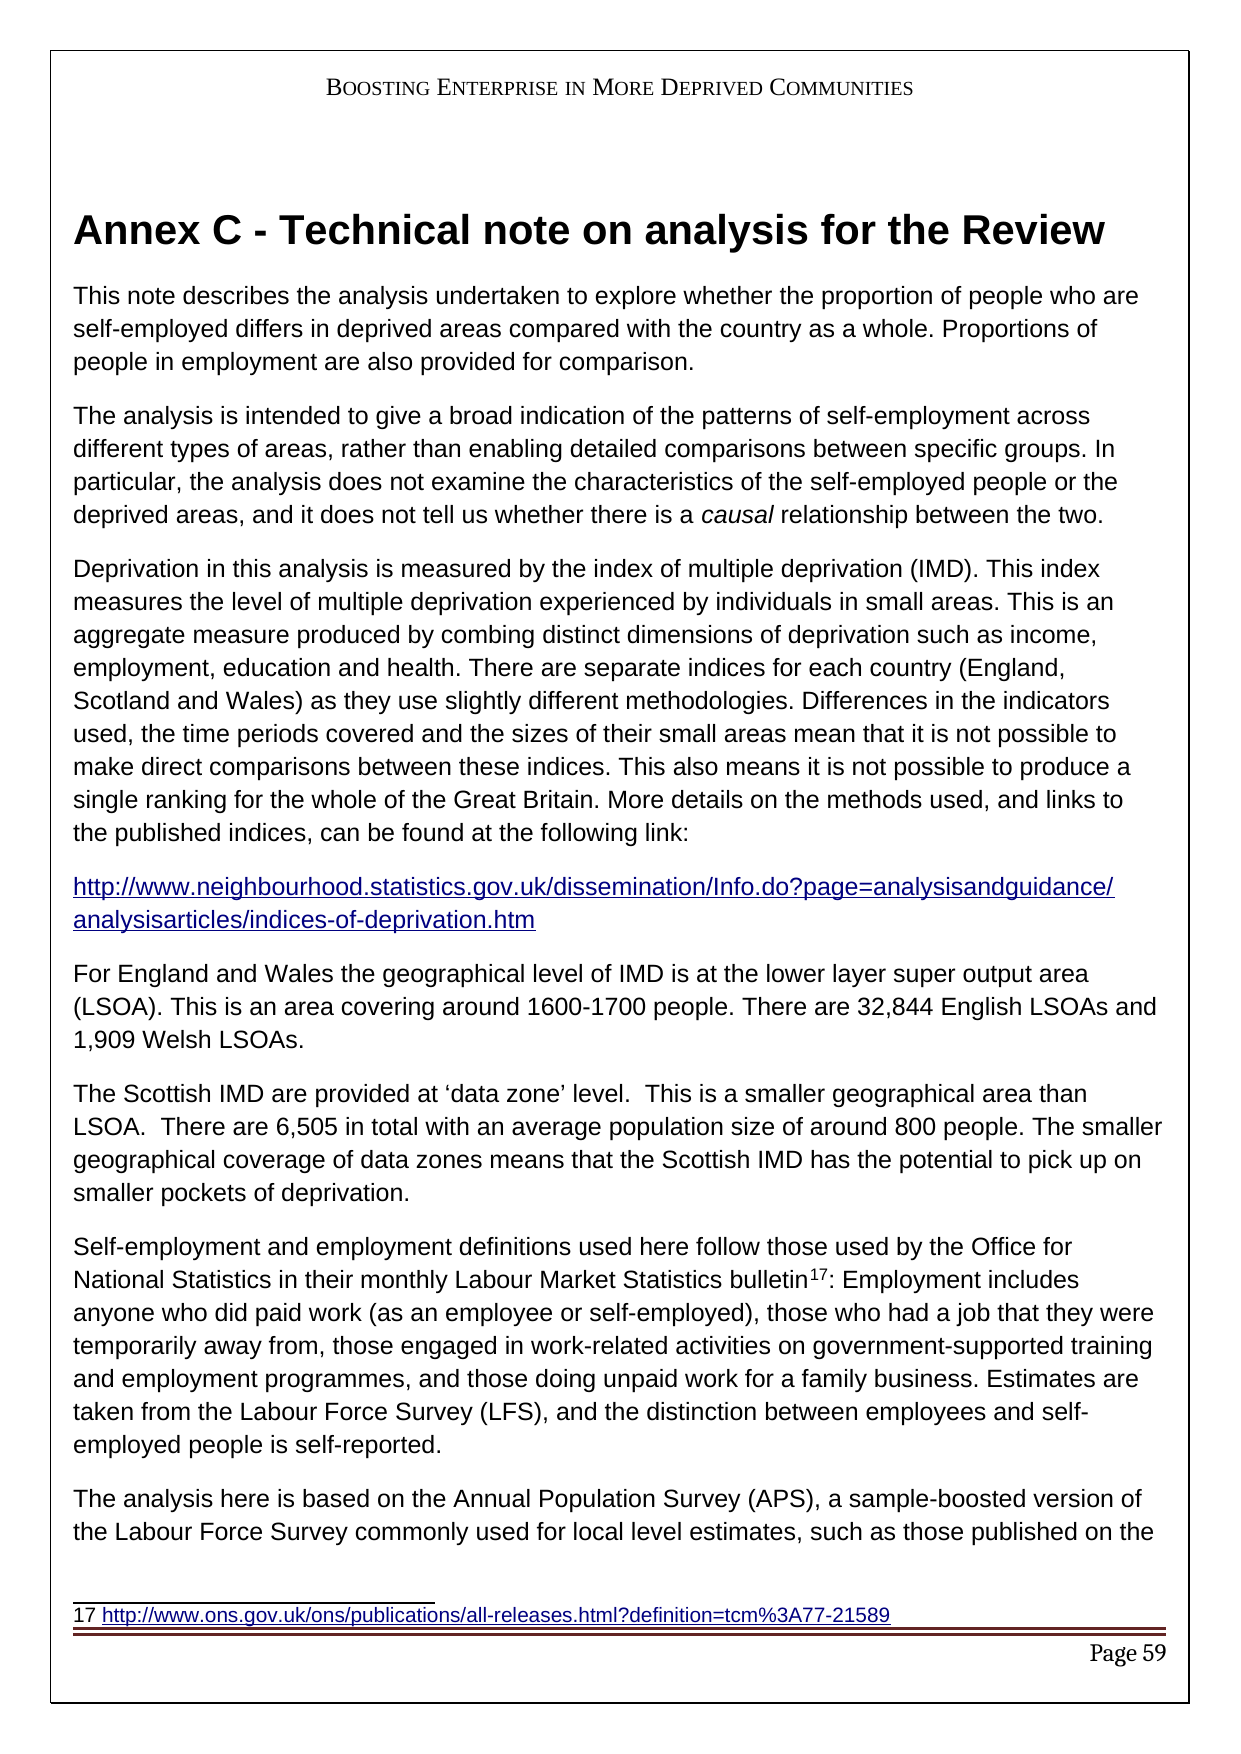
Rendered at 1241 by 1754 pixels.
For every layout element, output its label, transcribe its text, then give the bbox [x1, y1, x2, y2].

text For England and Wales the geographical level of IMD is at the lower layer super output area (LSOA). This is an area covering around 1600-1700 people. There are 32,844 English LSOAs and 1,909 Welsh LSOAs. [73, 959, 1166, 1053]
text Deprivation in this analysis is measured by the index of multiple deprivation (IMD). This index measures the level of multiple deprivation experienced by individuals in small areas. This is an aggregate measure produced by combing distinct dimensions of deprivation such as income, employment, education and health. There are separate indices for each country (England, Scotland and Wales) as they use slightly different methodologies. Differences in the indicators used, the time periods covered and the sizes of their small areas mean that it is not possible to make direct comparisons between these indices. This also means it is not possible to produce a single ranking for the whole of the Great Britain. More details on the methods used, and links to the published indices, can be found at the following link: [73, 554, 1166, 847]
text Annex C - Technical note on analysis for the Review [73, 205, 1166, 253]
text This note describes the analysis undertaken to explore whether the proportion of people who are self-employed differs in deprived areas compared with the country as a whole. Proportions of people in employment are also provided for comparison. [73, 281, 1166, 376]
text The analysis here is based on the Annual Population Survey (APS), a sample-boosted version of the Labour Force Survey commonly used for local level estimates, such as those published on the [73, 1483, 1166, 1545]
text The analysis is intended to give a broad indication of the patterns of self-employment across different types of areas, rather than enabling detailed comparisons between specific groups. In particular, the analysis does not examine the characteristics of the self-employed people or the deprived areas, and it does not tell us whether there is a causal relationship between the two. [73, 401, 1166, 529]
text http://www.neighbourhood.statistics.gov.uk/dissemination/Info.do?page=analysisandguidance/analysisarticles/indices-of-deprivation.htm [73, 872, 1166, 934]
text http://www.ons.gov.uk/ons/publications/all-releases.html?definition=tcm%3A77-21589 [73, 1603, 1166, 1627]
text Self-employment and employment definitions used here follow those used by the Office for National Statistics in their monthly Labour Market Statistics bulletin: Employment includes anyone who did paid work (as an employee or self-employed), those who had a job that they were temporarily away from, those engaged in work-related activities on government-supported training and employment programmes, and those doing unpaid work for a family business. Estimates are taken from the Labour Force Survey (LFS), and the distinction between employees and self-employed people is self-reported. [73, 1232, 1166, 1458]
text The Scottish IMD are provided at ‘data zone’ level. This is a smaller geographical area than LSOA. There are 6,505 in total with an average population size of around 800 people. The smaller geographical coverage of data zones means that the Scottish IMD has the potential to pick up on smaller pockets of deprivation. [73, 1079, 1166, 1206]
